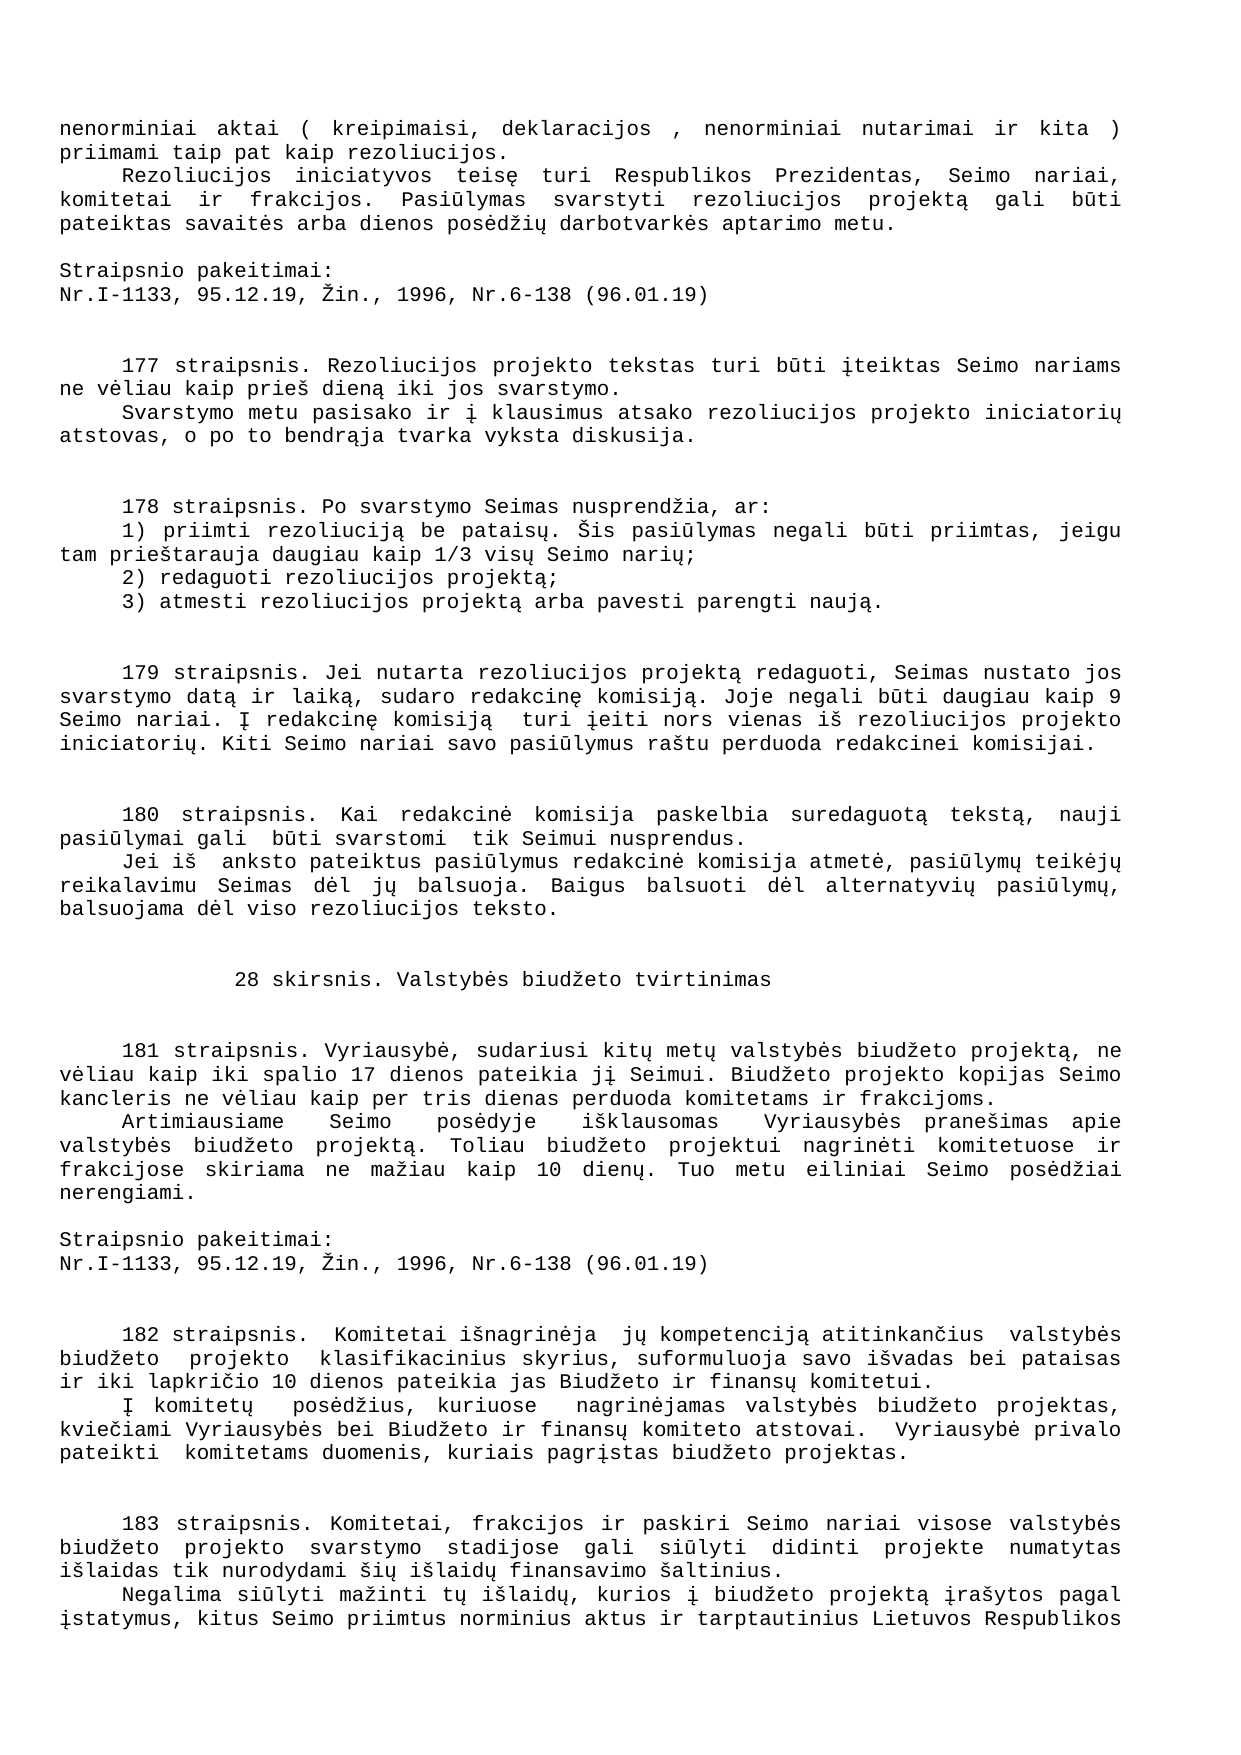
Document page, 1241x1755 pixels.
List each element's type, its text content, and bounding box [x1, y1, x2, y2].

text 3) atmesti rezoliucijos projektą arba pavesti parengti naują. [59, 591, 1122, 615]
text 177 straipsnis. Rezoliucijos projekto tekstas turi būti įteiktas Seimo nariams ne vėliau kaip prieš dieną iki jos svarstymo. [59, 354, 1122, 402]
text 179 straipsnis. Jei nutarta rezoliucijos projektą redaguoti, Seimas nustato jos svarstymo datą ir laiką, sudaro redakcinę komisiją. Joje negali būti daugiau kaip 9 Seimo nariai. Į redakcinę komisiją turi įeiti nors vienas iš rezoliucijos projekto iniciatorių. Kiti Seimo nariai savo pasiūlymus raštu perduoda redakcinei komisijai. [59, 662, 1122, 757]
text Jei iš anksto pateiktus pasiūlymus redakcinė komisija atmetė, pasiūlymų teikėjų reikalavimu Seimas dėl jų balsuoja. Baigus balsuoti dėl alternatyvių pasiūlymų, balsuojama dėl viso rezoliucijos teksto. [59, 851, 1122, 922]
text Straipsnio pakeitimai: [59, 260, 1122, 284]
text 1) priimti rezoliuciją be pataisų. Šis pasiūlymas negali būti priimtas, jeigu tam prieštarauja daugiau kaip 1/3 visų Seimo narių; [59, 520, 1122, 567]
text Straipsnio pakeitimai: [59, 1229, 1122, 1253]
text Negalima siūlyti mažinti tų išlaidų, kurios į biudžeto projektą įrašytos pagal įstatymus, kitus Seimo priimtus norminius aktus ir tarptautinius Lietuvos Respublikos [59, 1584, 1122, 1631]
text nenorminiai aktai ( kreipimaisi, deklaracijos , nenorminiai nutarimai ir kita ) priimami taip pat kaip rezoliucijos. [59, 118, 1122, 165]
text 28 skirsnis. Valstybės biudžeto tvirtinimas [59, 969, 1122, 993]
text Nr.I-1133, 95.12.19, Žin., 1996, Nr.6-138 (96.01.19) [59, 284, 1122, 307]
text 178 straipsnis. Po svarstymo Seimas nusprendžia, ar: [59, 496, 1122, 520]
text 181 straipsnis. Vyriausybė, sudariusi kitų metų valstybės biudžeto projektą, ne vėliau kaip iki spalio 17 dienos pateikia jį Seimui. Biudžeto projekto kopijas Seimo kancleris ne vėliau kaip per tris dienas perduoda komitetams ir frakcijoms. [59, 1040, 1122, 1111]
text 2) redaguoti rezoliucijos projektą; [59, 567, 1122, 591]
text Nr.I-1133, 95.12.19, Žin., 1996, Nr.6-138 (96.01.19) [59, 1253, 1122, 1277]
text 183 straipsnis. Komitetai, frakcijos ir paskiri Seimo nariai visose valstybės biudžeto projekto svarstymo stadijose gali siūlyti didinti projekte numatytas išlaidas tik nurodydami šių išlaidų finansavimo šaltinius. [59, 1513, 1122, 1584]
text Rezoliucijos iniciatyvos teisę turi Respublikos Prezidentas, Seimo nariai, komitetai ir frakcijos. Pasiūlymas svarstyti rezoliucijos projektą gali būti pateiktas savaitės arba dienos posėdžių darbotvarkės aptarimo metu. [59, 165, 1122, 236]
text 180 straipsnis. Kai redakcinė komisija paskelbia suredaguotą tekstą, nauji pasiūlymai gali būti svarstomi tik Seimui nusprendus. [59, 804, 1122, 851]
text 182 straipsnis. Komitetai išnagrinėja jų kompetenciją atitinkančius valstybės biudžeto projekto klasifikacinius skyrius, suformuluoja savo išvadas bei pataisas ir iki lapkričio 10 dienos pateikia jas Biudžeto ir finansų komitetui. [59, 1324, 1122, 1395]
text Į komitetų posėdžius, kuriuose nagrinėjamas valstybės biudžeto projektas, kviečiami Vyriausybės bei Biudžeto ir finansų komiteto atstovai. Vyriausybė privalo pateikti komitetams duomenis, kuriais pagrįstas biudžeto projektas. [59, 1395, 1122, 1466]
text Svarstymo metu pasisako ir į klausimus atsako rezoliucijos projekto iniciatorių atstovas, o po to bendrąja tvarka vyksta diskusija. [59, 402, 1122, 449]
text Artimiausiame Seimo posėdyje išklausomas Vyriausybės pranešimas apie valstybės biudžeto projektą. Toliau biudžeto projektui nagrinėti komitetuose ir frakcijose skiriama ne mažiau kaip 10 dienų. Tuo metu eiliniai Seimo posėdžiai nerengiami. [59, 1111, 1122, 1206]
